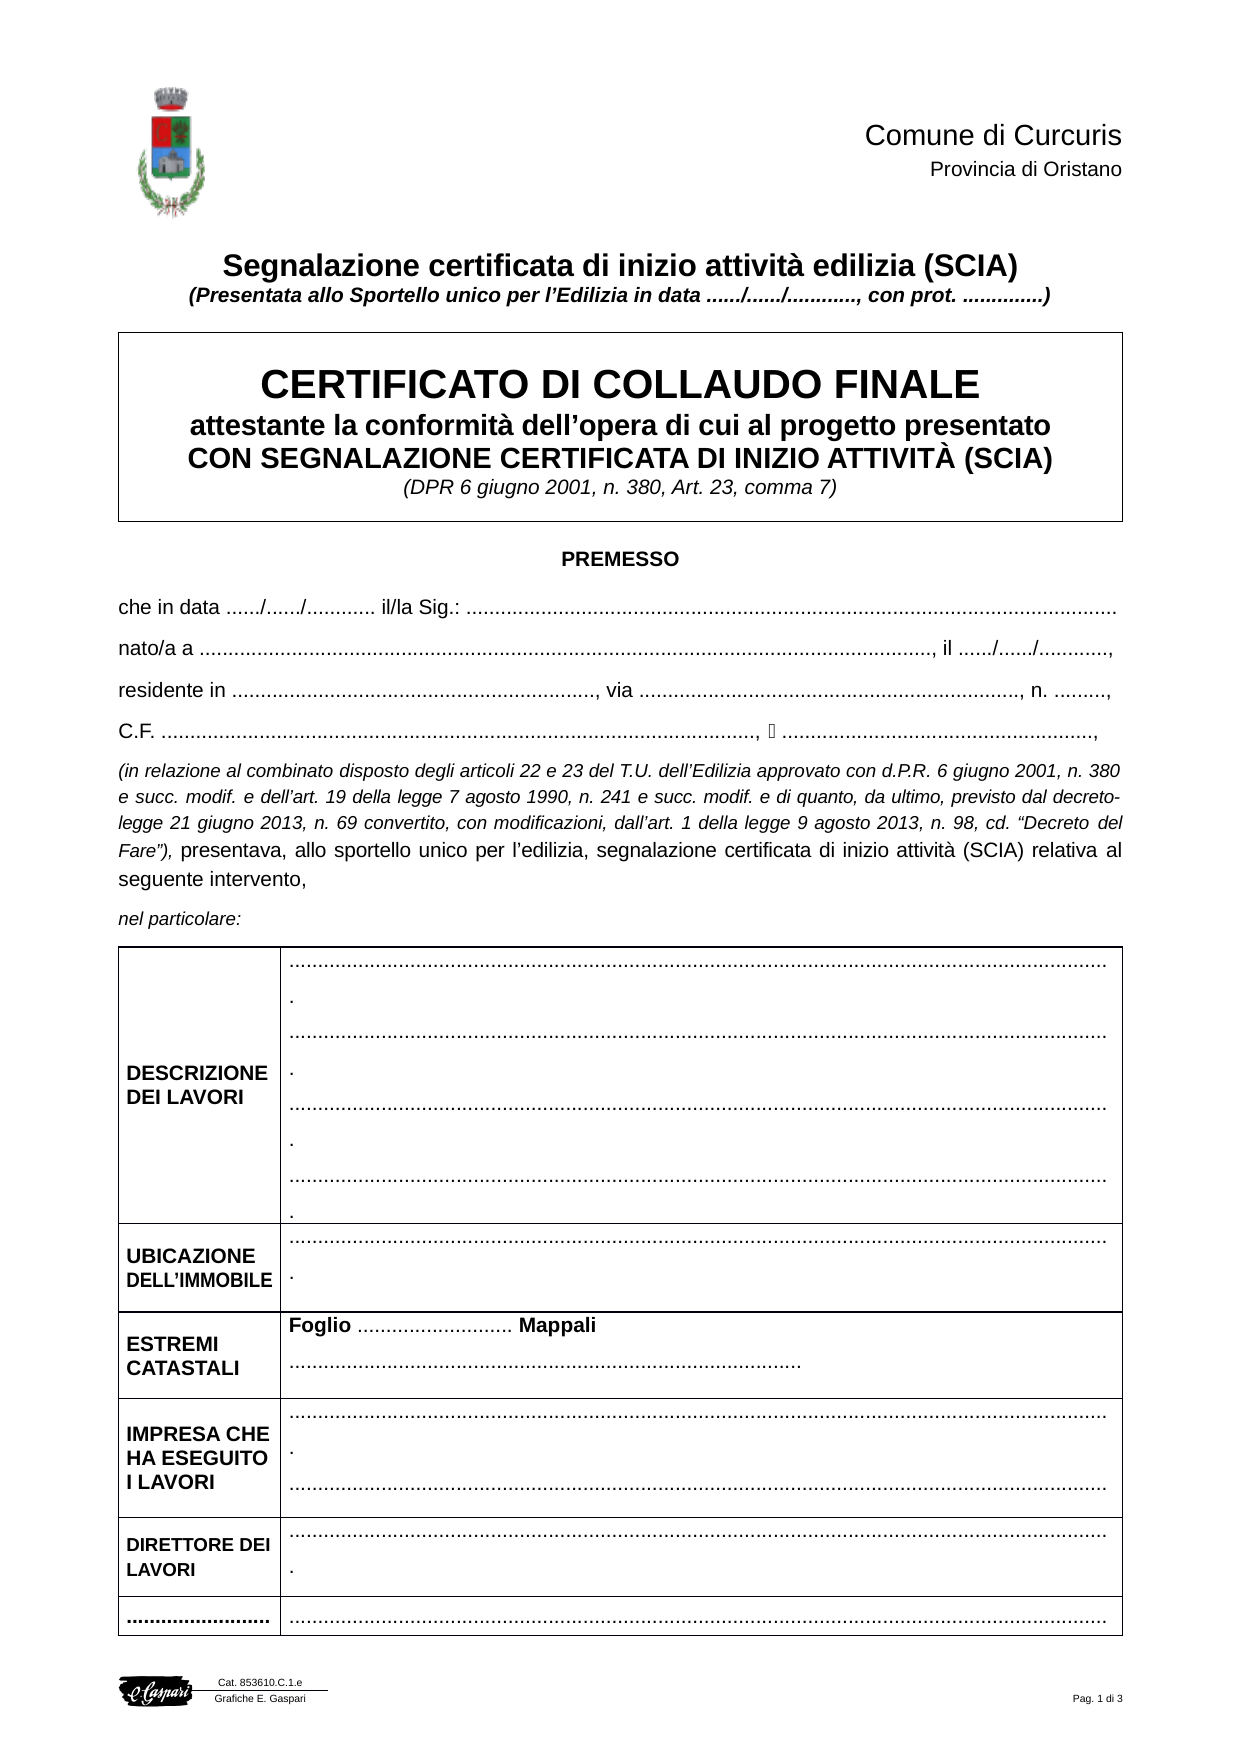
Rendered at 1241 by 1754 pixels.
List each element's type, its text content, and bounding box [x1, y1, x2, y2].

text (in relazione al combinato disposto degli articoli 22 e 23 del T.U. dell’Edilizia approvato con d.P.R. 6 giugno 2001, n. 380 e succ. modif. e dell’art. 19 della legge 7 agosto 1990, n. 241 e succ. modif. e di quanto, da ultimo, previsto dal decreto-legge 21 giugno 2013, n. 69 convertito, con modificazioni, dall’art. 1 della legge 9 agosto 2013, n. 98, cd. “Decreto del Fare”), presentava, allo sportello unico per l’edilizia, segnalazione certificata di inizio attività (SCIA) relativa al seguente intervento, [118, 760, 1122, 891]
table_header CERTIFICATO DI COLLAUDO FINALE attestante la conformità dell’opera di cui al progetto presentato CON SEGNALAZIONE CERTIFICATA DI INIZIO ATTIVITÀ (SCIA) (DPR 6 giugno 2001, n. 380, Art. 23, comma 7) [119, 333, 1122, 521]
text nato/a a ..............................................................................................................................., il ....../....../............, [118, 636, 1122, 660]
picture [118, 1675, 193, 1707]
table_cell Foglio ........................... Mappali ......................................................................................... ............................................................................................................................................... [281, 1313, 1122, 1398]
picture [122, 87, 224, 219]
text nel particolare: [118, 908, 1122, 930]
text (Presentata allo Sportello unico per l’Edilizia in data ....../....../............, con prot. ..............) [118, 283, 1122, 307]
table_cell ............................................................................................................................................... ............................................................................................................................................... [281, 1518, 1122, 1596]
table_cell ............................................................................................................................................... ............................................................................................................................................... [281, 1597, 1122, 1635]
table_cell IMPRESA CHE HA ESEGUITO I LAVORI [119, 1399, 280, 1517]
table_cell ............................................................................................................................................... ............................................................................................................................................... Cod. Fisc. ..................................................................  ..................................................... [281, 1399, 1122, 1517]
text residente in ..............................................................., via .................................................................., n. ........., [118, 677, 1122, 701]
table_cell DIRETTORE DEI LAVORI [119, 1518, 280, 1596]
title Segnalazione certificata di inizio attività edilizia (SCIA) [118, 247, 1122, 283]
table_cell ......................... [119, 1597, 280, 1635]
table_cell ESTREMI CATASTALI [119, 1313, 280, 1398]
subtitle PREMESSO [118, 547, 1122, 571]
text Provincia di Oristano [224, 157, 1122, 181]
table_header ............................................................................................................................................... ............................................................................................................................................... ............................................................................................................................................... ............................................................................................................................................... [281, 948, 1122, 1223]
table_header DESCRIZIONE DEI LAVORI [119, 948, 280, 1223]
table_cell ............................................................................................................................................... ............................................................................................................................................... [281, 1224, 1122, 1311]
text che in data ....../....../............ il/la Sig.: ................................................................................................................. [118, 595, 1122, 619]
text Comune di Curcuris [224, 118, 1122, 152]
text C.F. .......................................................................................................,  ......................................................, [118, 719, 1122, 743]
table_cell UBICAZIONE DELL’IMMOBILE [119, 1224, 280, 1311]
